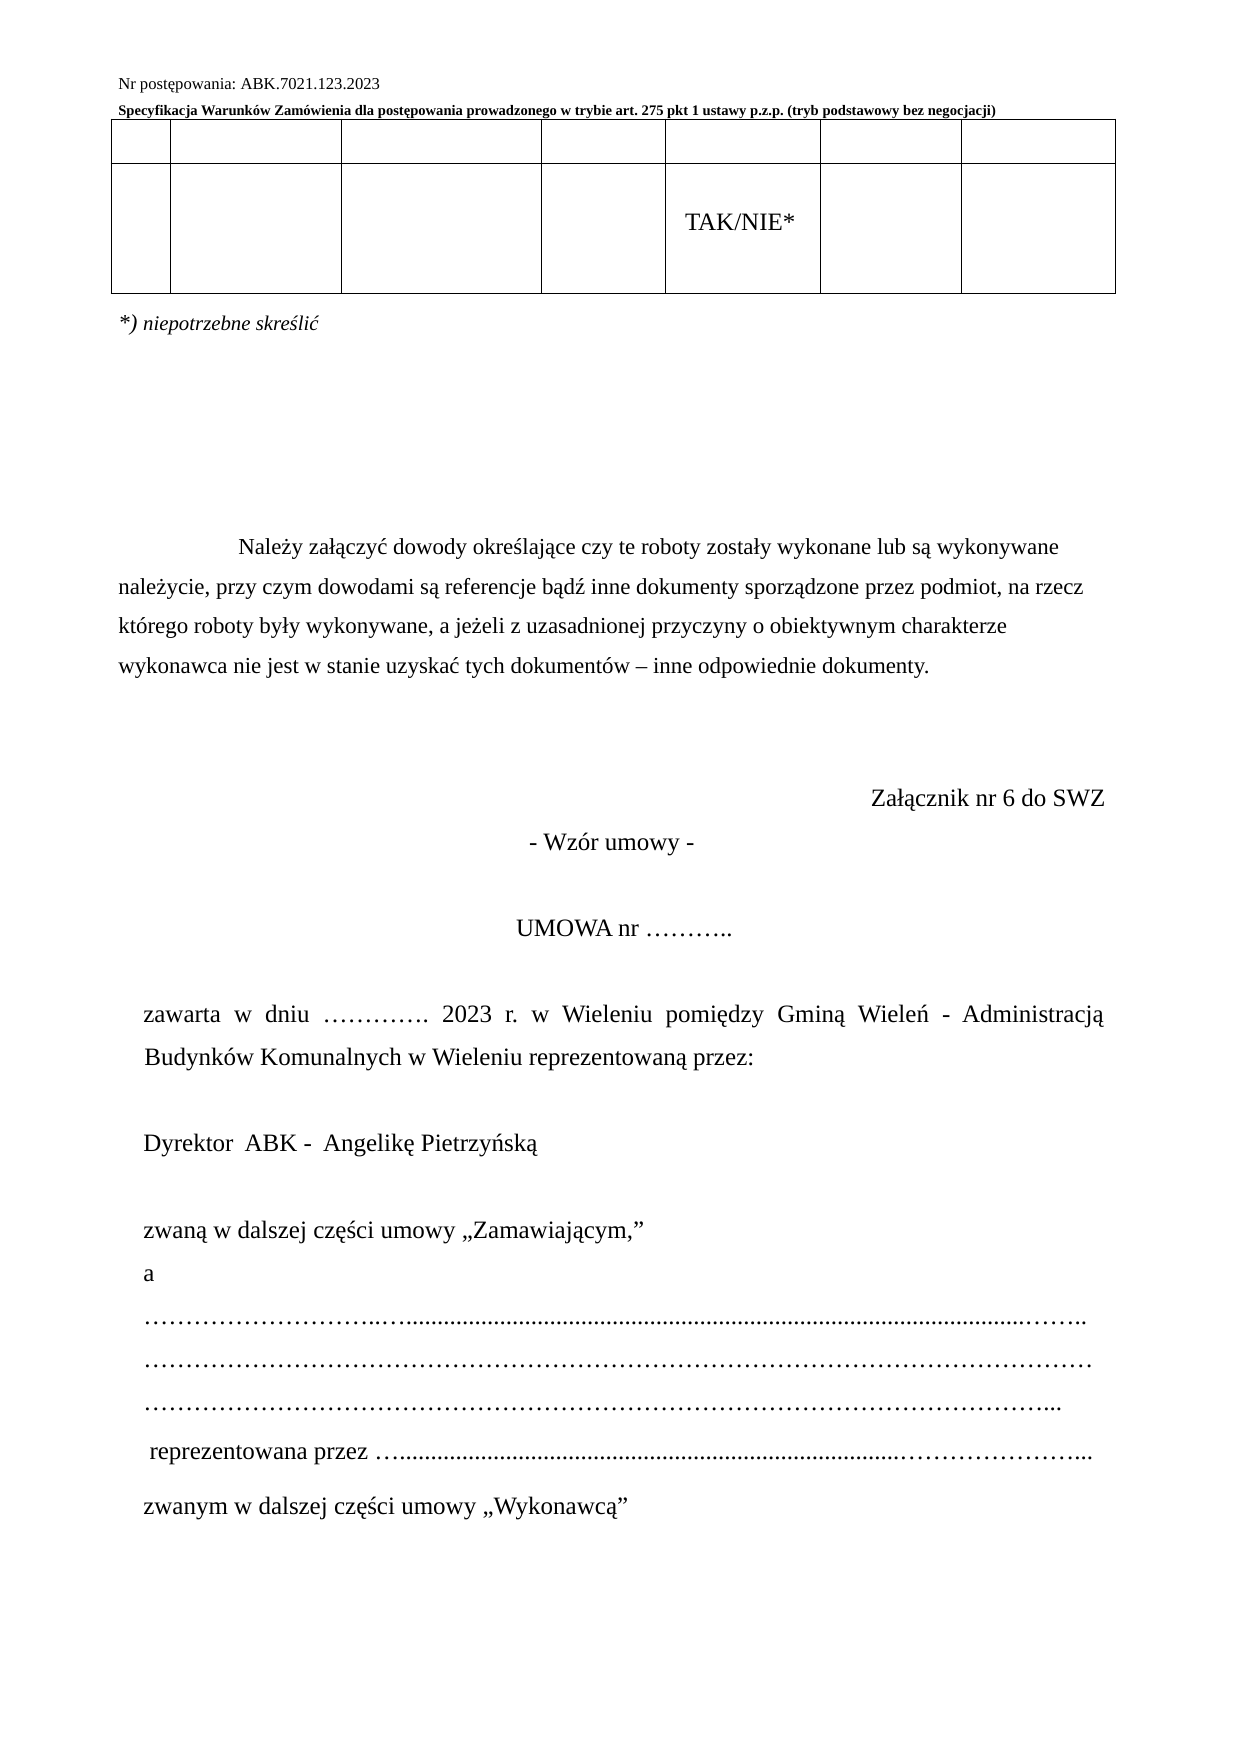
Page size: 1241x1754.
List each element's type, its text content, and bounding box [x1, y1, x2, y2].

table_cell [821, 120, 961, 162]
table_cell [171, 120, 341, 162]
text a [143, 1258, 1105, 1287]
table_cell [666, 120, 820, 162]
table_cell [342, 120, 541, 162]
table_cell [112, 120, 170, 162]
table_cell [112, 164, 170, 293]
table_cell TAK/NIE* [666, 164, 820, 293]
table_cell [542, 164, 665, 293]
text reprezentowana przez …................................................................................…………………... [143, 1436, 1105, 1465]
text ………………………..…...................................................................................................……..……………………………………………………………………………………………………………………………………………………………………………………………………... [143, 1301, 1105, 1416]
text UMOWA nr ……….. [143, 913, 1105, 942]
text zwanym w dalszej części umowy „Wykonawcą” [143, 1491, 1105, 1520]
text Załącznik nr 6 do SWZ [118, 783, 1105, 812]
table_cell [821, 164, 961, 293]
text Należy załączyć dowody określające czy te roboty zostały wykonane lub są wykonywane należycie, przy czym dowodami są referencje bądź inne dokumenty sporządzone przez podmiot, na rzecz którego roboty były wykonywane, a jeżeli z uzasadnionej przyczyny o obiektywnym charakterze wykonawca nie jest w stanie uzyskać tych dokumentów – inne odpowiednie dokumenty. [118, 531, 1116, 678]
text - Wzór umowy - [118, 827, 1105, 855]
text zwaną w dalszej części umowy „Zamawiającym,” [143, 1215, 1105, 1243]
text Dyrektor ABK - Angelikę Pietrzyńską [143, 1128, 1105, 1157]
text zawarta w dniu …………. 2023 r. w Wieleniu pomiędzy Gminą Wieleń - Administracją Budynków Komunalnych w Wieleniu reprezentowaną przez: [143, 999, 1105, 1071]
table_cell [962, 120, 1115, 162]
table_cell [171, 164, 341, 293]
table_cell [542, 120, 665, 162]
table_cell [342, 164, 541, 293]
text *) niepotrzebne skreślić [118, 309, 1116, 335]
table_cell [962, 164, 1115, 293]
